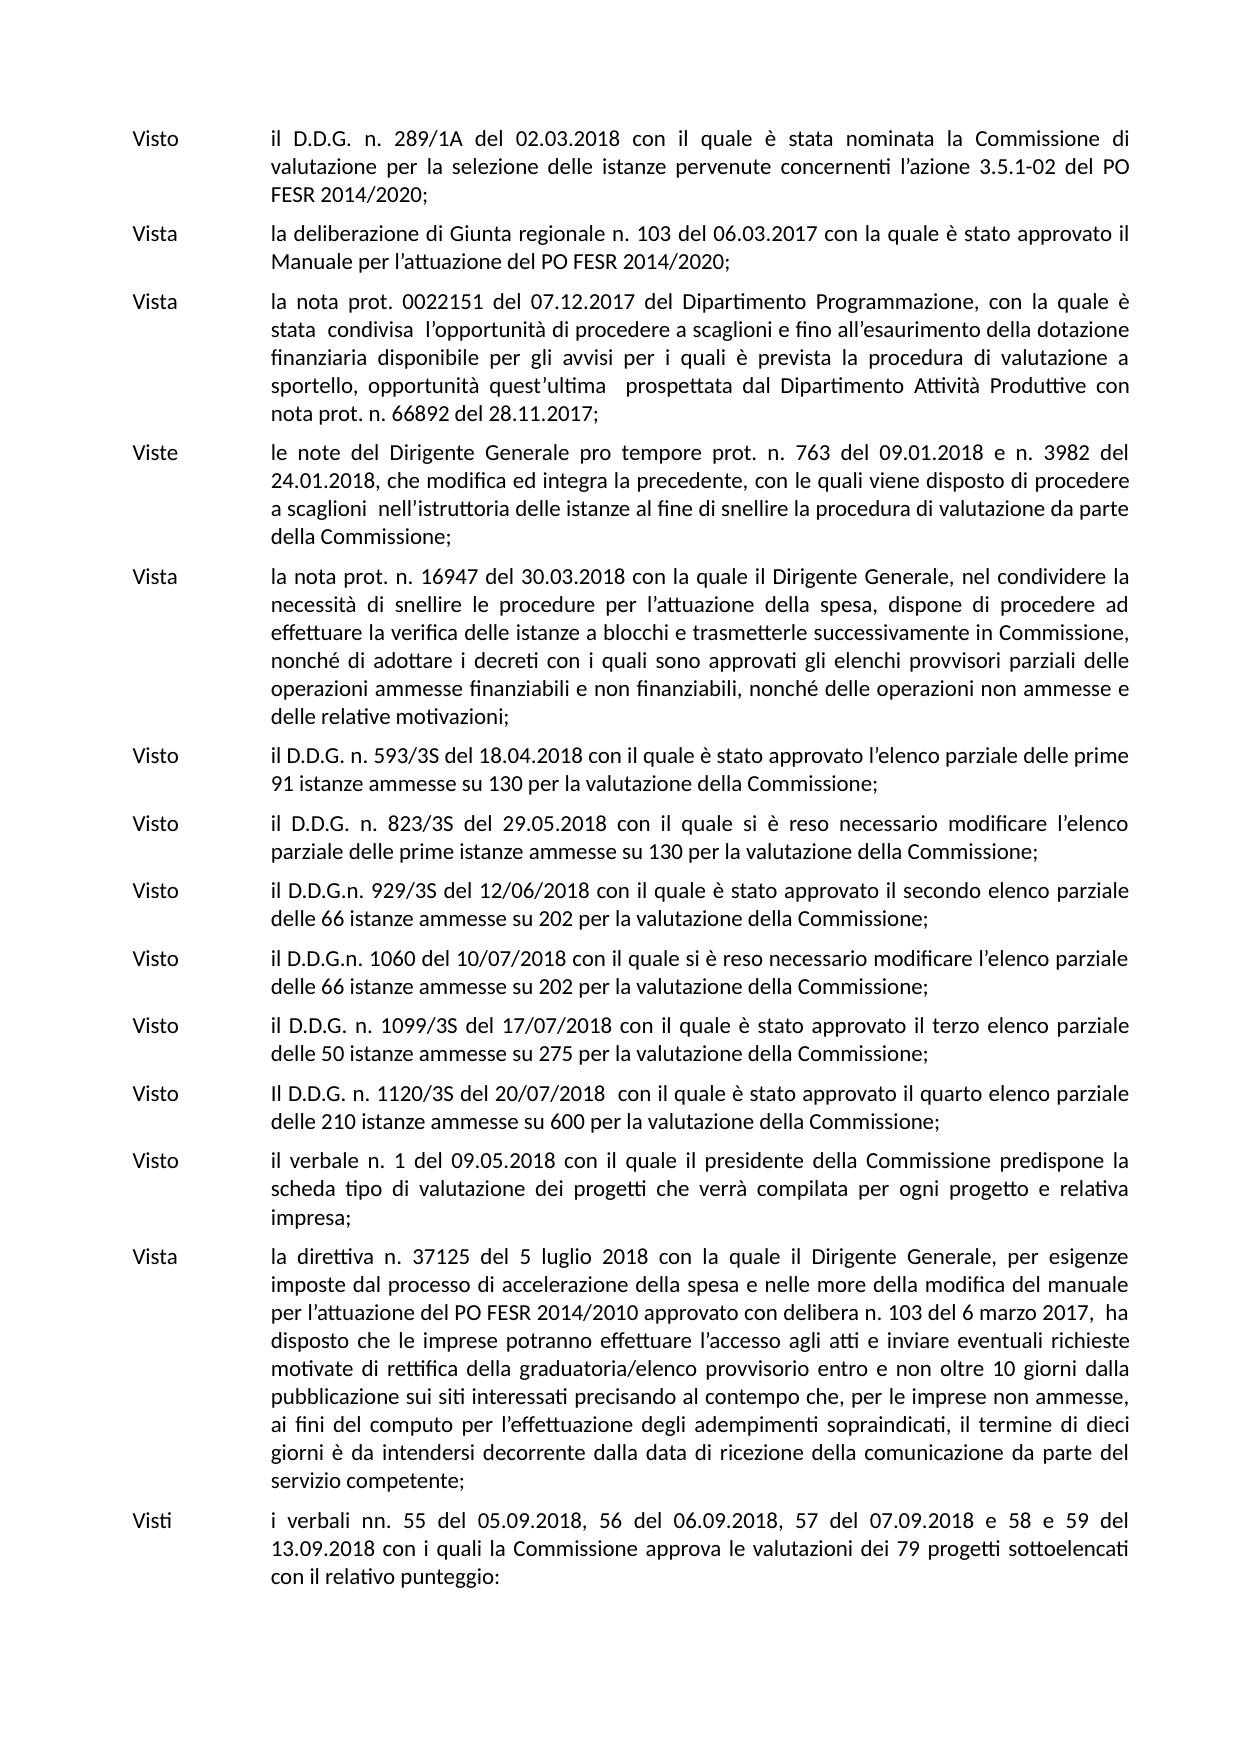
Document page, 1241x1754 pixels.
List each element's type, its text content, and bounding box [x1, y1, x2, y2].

table_cell il D.D.G. n. 1099/3S del 17/07/2018 con il quale è stato approvato il terzo elenco parziale delle 50 istanze ammesse su 275 per la valutazione della Commissione; [265, 1006, 1137, 1073]
table_cell il D.D.G.n. 929/3S del 12/06/2018 con il quale è stato approvato il secondo elenco parziale delle 66 istanze ammesse su 202 per la valutazione della Commissione; [265, 871, 1137, 938]
table_cell Visto [127, 1141, 265, 1236]
table_cell il D.D.G. n. 289/1A del 02.03.2018 con il quale è stata nominata la Commissione di valutazione per la selezione delle istanze pervenute concernenti l’azione 3.5.1-02 del PO FESR 2014/2020; [265, 118, 1137, 214]
table_cell Vista [127, 1236, 265, 1500]
table_cell il D.D.G. n. 593/3S del 18.04.2018 con il quale è stato approvato l’elenco parziale delle prime 91 istanze ammesse su 130 per la valutazione della Commissione; [265, 736, 1137, 803]
table_cell Vista [127, 556, 265, 736]
table_cell la direttiva n. 37125 del 5 luglio 2018 con la quale il Dirigente Generale, per esigenze imposte dal processo di accelerazione della spesa e nelle more della modifica del manuale per l’attuazione del PO FESR 2014/2010 approvato con delibera n. 103 del 6 marzo 2017, ha disposto che le imprese potranno effettuare l’accesso agli atti e inviare eventuali richieste motivate di rettifica della graduatoria/elenco provvisorio entro e non oltre 10 giorni dalla pubblicazione sui siti interessati precisando al contempo che, per le imprese non ammesse, ai fini del computo per l’effettuazione degli adempimenti sopraindicati, il termine di dieci giorni è da intendersi decorrente dalla data di ricezione della comunicazione da parte del servizio competente; [265, 1236, 1137, 1500]
table_cell Visti [127, 1500, 265, 1596]
table_cell Visto [127, 1006, 265, 1073]
table_cell la nota prot. n. 16947 del 30.03.2018 con la quale il Dirigente Generale, nel condividere la necessità di snellire le procedure per l’attuazione della spesa, dispone di procedere ad effettuare la verifica delle istanze a blocchi e trasmetterle successivamente in Commissione, nonché di adottare i decreti con i quali sono approvati gli elenchi provvisori parziali delle operazioni ammesse finanziabili e non finanziabili, nonché delle operazioni non ammesse e delle relative motivazioni; [265, 556, 1137, 736]
table_cell Visto [127, 938, 265, 1006]
table_cell Visto [127, 736, 265, 803]
table_cell la nota prot. 0022151 del 07.12.2017 del Dipartimento Programmazione, con la quale è stata condivisa l’opportunità di procedere a scaglioni e fino all’esaurimento della dotazione finanziaria disponibile per gli avvisi per i quali è prevista la procedura di valutazione a sportello, opportunità quest’ultima prospettata dal Dipartimento Attività Produttive con nota prot. n. 66892 del 28.11.2017; [265, 281, 1137, 433]
table_cell Vista [127, 214, 265, 281]
table_cell Viste [127, 433, 265, 556]
table_cell il verbale n. 1 del 09.05.2018 con il quale il presidente della Commissione predispone la scheda tipo di valutazione dei progetti che verrà compilata per ogni progetto e relativa impresa; [265, 1141, 1137, 1236]
table_cell Vista [127, 281, 265, 433]
table_cell Visto [127, 871, 265, 938]
table_cell il D.D.G.n. 1060 del 10/07/2018 con il quale si è reso necessario modificare l’elenco parziale delle 66 istanze ammesse su 202 per la valutazione della Commissione; [265, 938, 1137, 1006]
table_cell Il D.D.G. n. 1120/3S del 20/07/2018 con il quale è stato approvato il quarto elenco parziale delle 210 istanze ammesse su 600 per la valutazione della Commissione; [265, 1073, 1137, 1141]
table_cell la deliberazione di Giunta regionale n. 103 del 06.03.2017 con la quale è stato approvato il Manuale per l’attuazione del PO FESR 2014/2020; [265, 214, 1137, 281]
table_cell il D.D.G. n. 823/3S del 29.05.2018 con il quale si è reso necessario modificare l’elenco parziale delle prime istanze ammesse su 130 per la valutazione della Commissione; [265, 803, 1137, 871]
table_cell Visto [127, 1073, 265, 1141]
table_cell i verbali nn. 55 del 05.09.2018, 56 del 06.09.2018, 57 del 07.09.2018 e 58 e 59 del 13.09.2018 con i quali la Commissione approva le valutazioni dei 79 progetti sottoelencati con il relativo punteggio: [265, 1500, 1137, 1596]
table_cell Visto [127, 118, 265, 214]
table_cell Visto [127, 803, 265, 871]
table_cell le note del Dirigente Generale pro tempore prot. n. 763 del 09.01.2018 e n. 3982 del 24.01.2018, che modifica ed integra la precedente, con le quali viene disposto di procedere a scaglioni nell’istruttoria delle istanze al fine di snellire la procedura di valutazione da parte della Commissione; [265, 433, 1137, 556]
